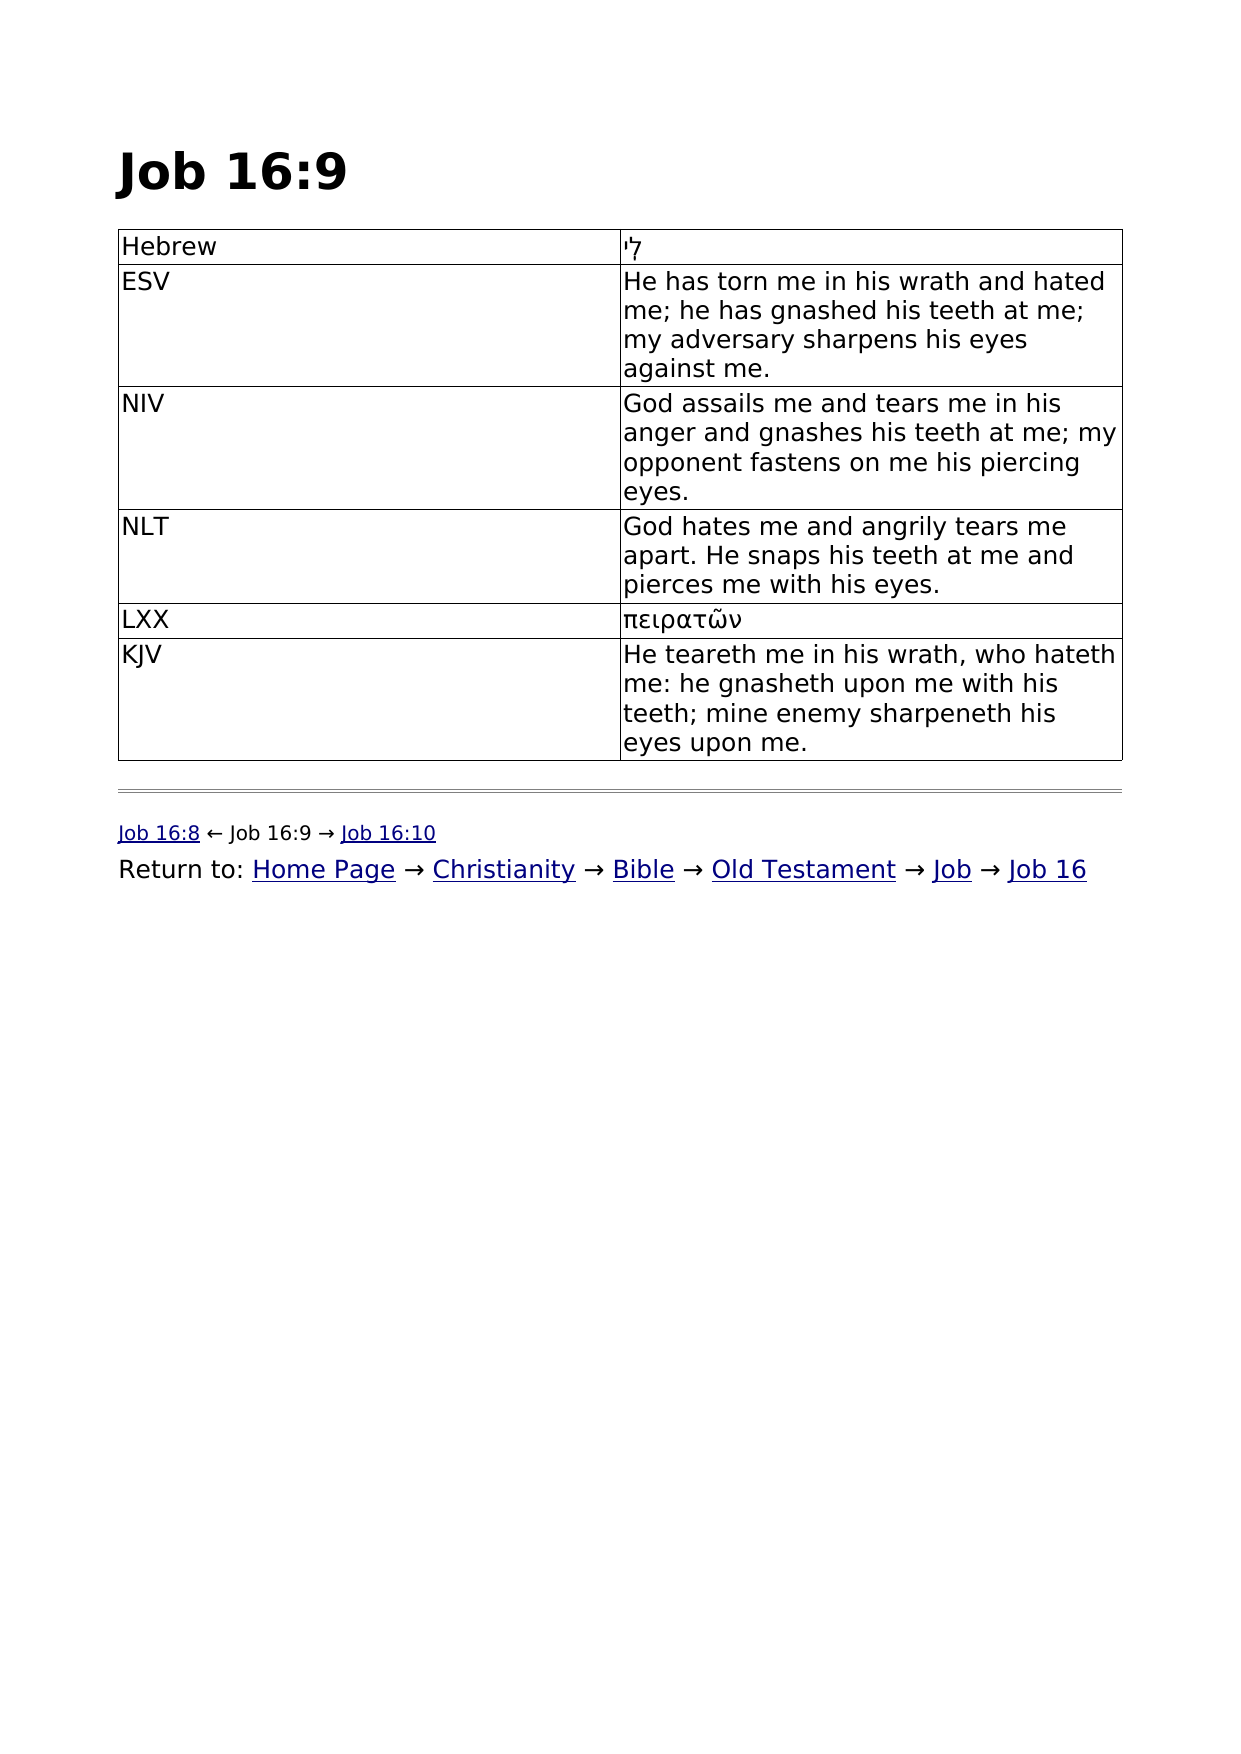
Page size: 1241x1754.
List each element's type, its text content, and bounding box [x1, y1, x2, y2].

table_cell He has torn me in his wrath and hated me; he has gnashed his teeth at me; my adversary sharpens his eyes against me. [621, 265, 1122, 386]
table_cell NIV [119, 387, 620, 509]
table_cell He teareth me in his wrath, who hateth me: he gnasheth upon me with his teeth; mine enemy sharpeneth his eyes upon me. [621, 639, 1122, 760]
table_cell God assails me and tears me in his anger and gnashes his teeth at me; my opponent fastens on me his piercing eyes. [621, 387, 1122, 509]
table_cell LXX [119, 604, 620, 637]
text Return to: Home Page → Christianity → Bible → Old Testament → Job → Job 16 [118, 855, 1122, 884]
table_cell πειρατῶν [621, 604, 1122, 637]
table_cell NLT [119, 510, 620, 602]
table_cell ESV [119, 265, 620, 386]
table_cell KJV [119, 639, 620, 760]
table_header Hebrew [119, 230, 620, 264]
table_cell God hates me and angrily tears me apart. He snaps his teeth at me and pierces me with his eyes. [621, 510, 1122, 602]
subtitle Job 16:9 [118, 143, 1122, 201]
table_header לִֽי [621, 230, 1122, 264]
text Job 16:8 ← Job 16:9 → Job 16:10 [118, 821, 1122, 855]
